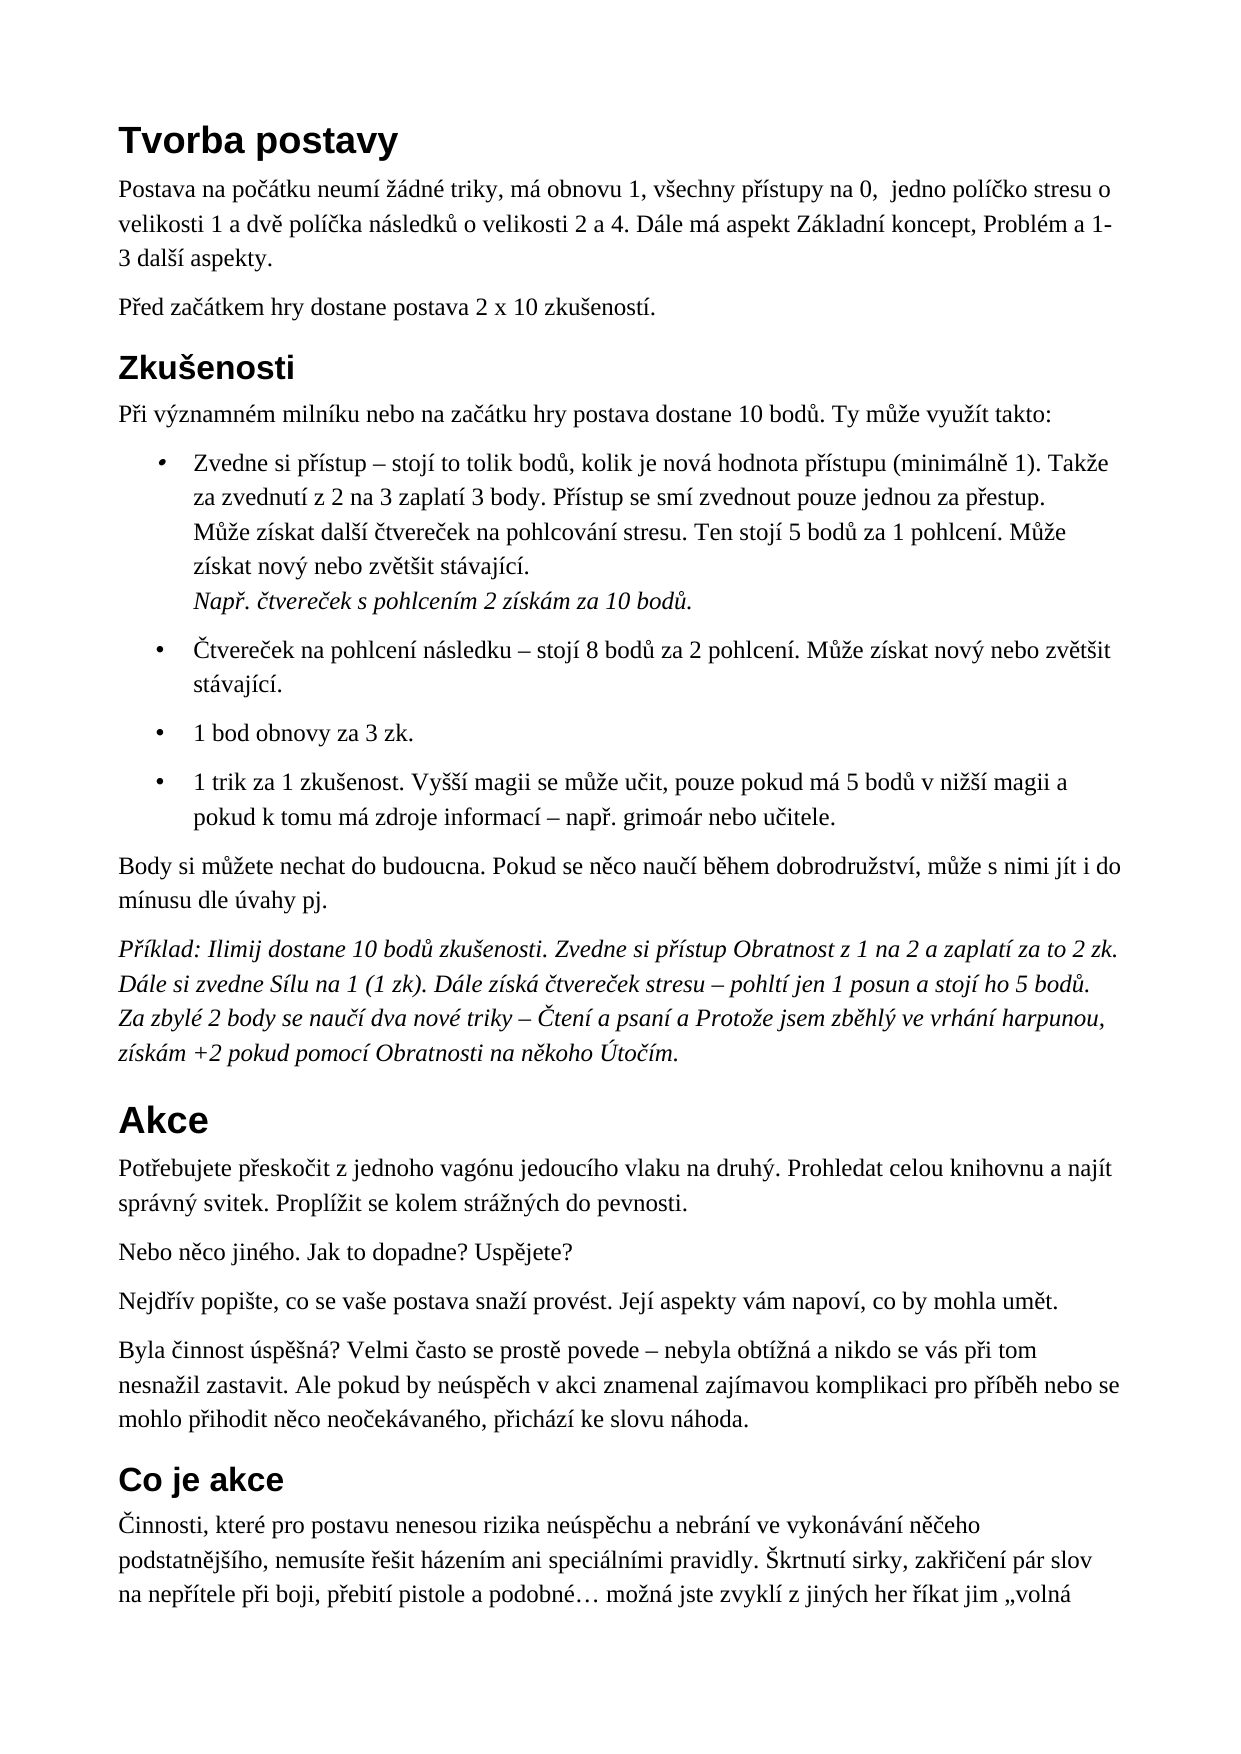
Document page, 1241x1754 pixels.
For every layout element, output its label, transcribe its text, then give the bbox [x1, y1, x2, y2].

text Nebo něco jiného. Jak to dopadne? Uspějete? [118, 1237, 1122, 1266]
subtitle Akce [118, 1097, 1122, 1141]
text Činnosti, které pro postavu nenesou rizika neúspěchu a nebrání ve vykonávání něčeho podstatnějšího, nemusíte řešit házením ani speciálními pravidly. Škrtnutí sirky, zakřičení pár slov na nepřítele při boji, přebití pistole a podobné… možná jste zvyklí z jiných her říkat jim „volná [118, 1511, 1122, 1608]
text Body si můžete nechat do budoucna. Pokud se něco naučí během dobrodružství, může s nimi jít i do mínusu dle úvahy pj. [118, 851, 1122, 914]
text Příklad: Ilimij dostane 10 bodů zkušenosti. Zvedne si přístup Obratnost z 1 na 2 a zaplatí za to 2 zk. Dále si zvedne Sílu na 1 (1 zk). Dále získá čtvereček stresu – pohltí jen 1 posun a stojí ho 5 bodů. Za zbylé 2 body se naučí dva nové triky – Čtení a psaní a Protože jsem zběhlý ve vrhání harpunou, získám +2 pokud pomocí Obratnosti na někoho Útočím. [118, 934, 1122, 1067]
list 1 trik za 1 zkušenost. Vyšší magii se může učit, pouze pokud má 5 bodů v nižší magii a pokud k tomu má zdroje informací – např. grimoár nebo učitele. [156, 767, 1122, 831]
list Čtvereček na pohlcení následku – stojí 8 bodů za 2 pohlcení. Může získat nový nebo zvětšit stávající. [156, 635, 1122, 698]
subtitle Tvorba postavy [118, 118, 1122, 162]
text Potřebujete přeskočit z jednoho vagónu jedoucího vlaku na druhý. Prohledat celou knihovnu a najít správný svitek. Proplížit se kolem strážných do pevnosti. [118, 1153, 1122, 1217]
text Nejdřív popište, co se vaše postava snaží provést. Její aspekty vám napoví, co by mohla umět. [118, 1286, 1122, 1315]
text Při významném milníku nebo na začátku hry postava dostane 10 bodů. Ty může využít takto: [118, 399, 1122, 427]
text Postava na počátku neumí žádné triky, má obnovu 1, všechny přístupy na 0, jedno políčko stresu o velikosti 1 a dvě políčka následků o velikosti 2 a 4. Dále má aspekt Základní koncept, Problém a 1-3 další aspekty. [118, 174, 1122, 272]
subtitle Zkušenosti [118, 348, 1122, 386]
text Před začátkem hry dostane postava 2 x 10 zkušeností. [118, 292, 1122, 321]
list Zvedne si přístup – stojí to tolik bodů, kolik je nová hodnota přístupu (minimálně 1). Takže za zvednutí z 2 na 3 zaplatí 3 body. Přístup se smí zvednout pouze jednou za přestup. Může získat další čtvereček na pohlcování stresu. Ten stojí 5 bodů za 1 pohlcení. Může získat nový nebo zvětšit stávající. Např. čtvereček s pohlcením 2 získám za 10 bodů. [156, 448, 1122, 614]
text Byla činnost úspěšná? Velmi často se prostě povede – nebyla obtížná a nikdo se vás při tom nesnažil zastavit. Ale pokud by neúspěch v akci znamenal zajímavou komplikaci pro příběh nebo se mohlo přihodit něco neočekávaného, přichází ke slovu náhoda. [118, 1335, 1122, 1433]
list 1 bod obnovy za 3 zk. [156, 718, 1122, 747]
subtitle Co je akce [118, 1459, 1122, 1498]
